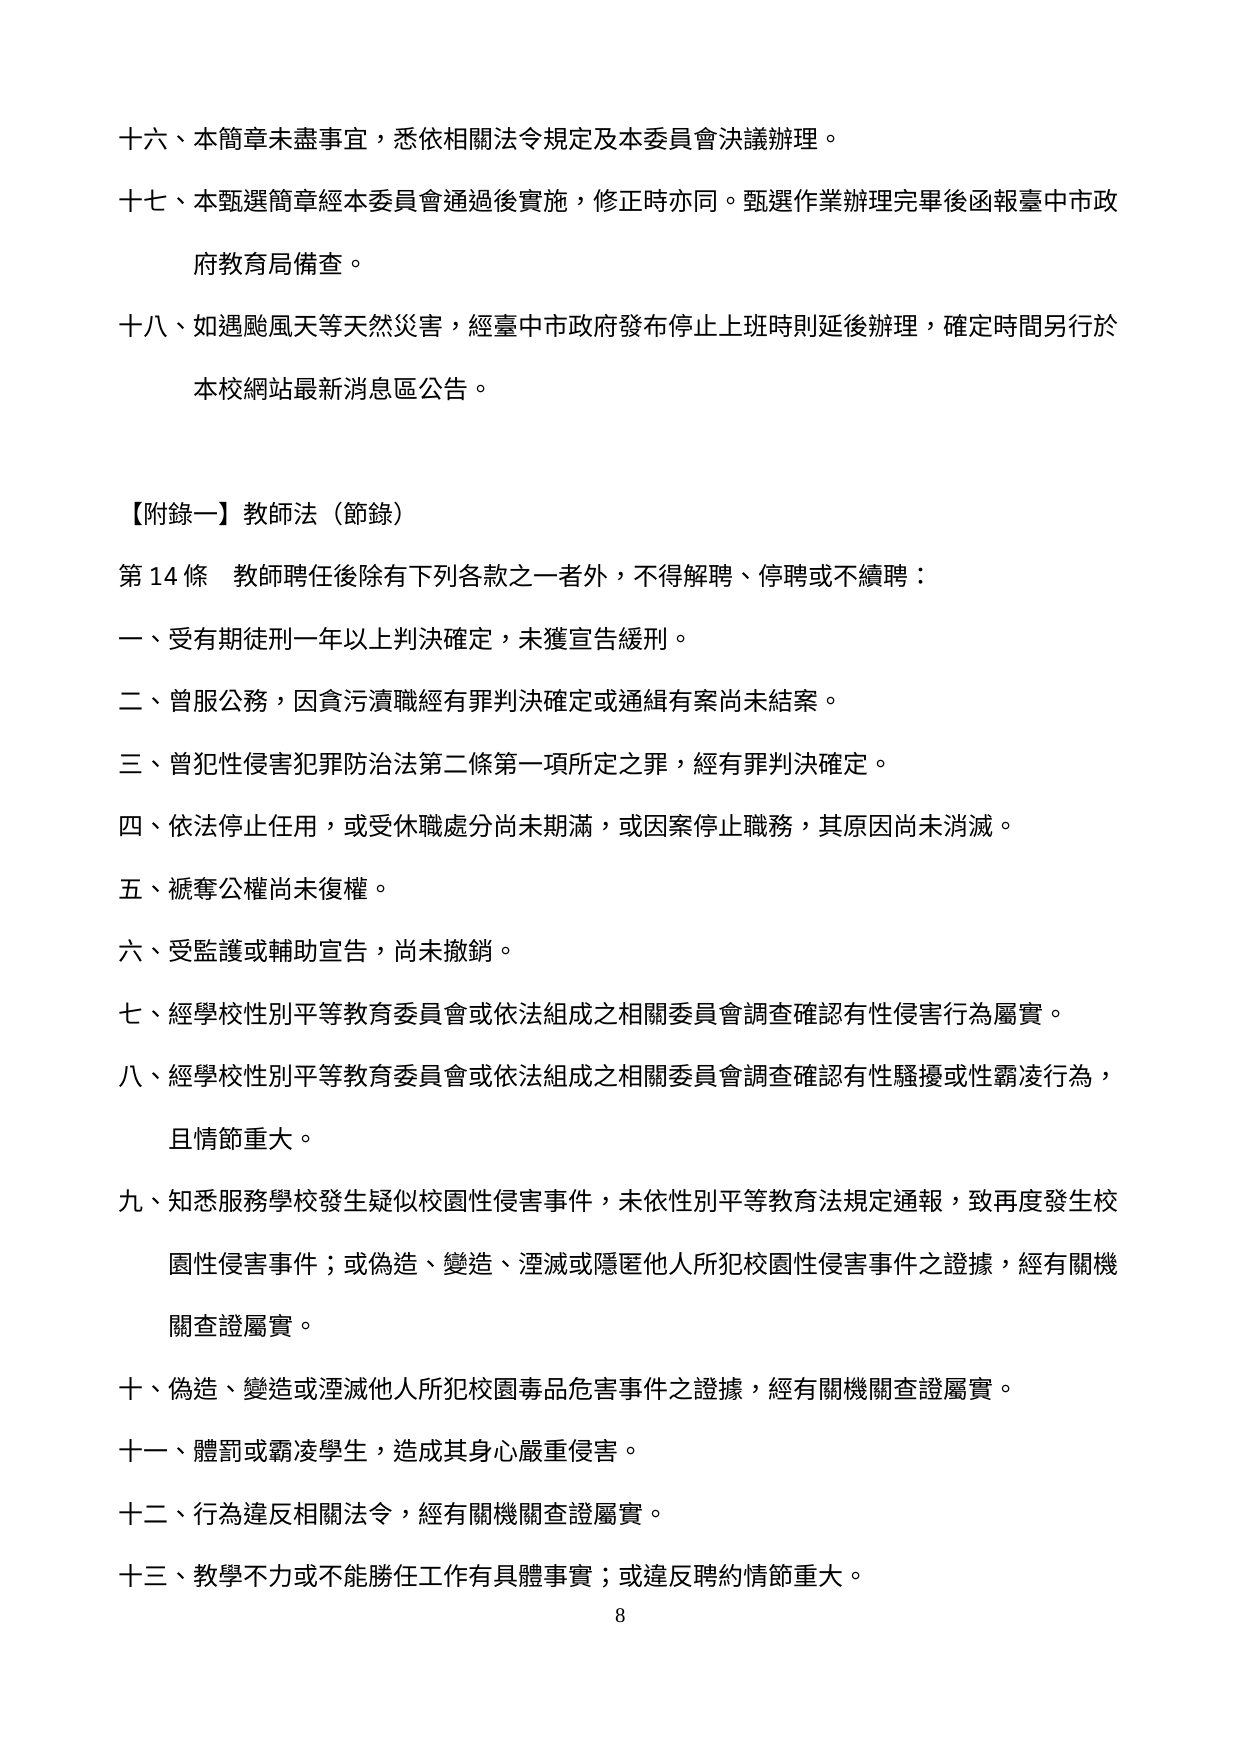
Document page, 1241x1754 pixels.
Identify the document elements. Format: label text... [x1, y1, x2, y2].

text 第14條 教師聘任後除有下列各款之一者外，不得解聘、停聘或不續聘： [118, 533, 1122, 596]
text 一、受有期徒刑一年以上判決確定，未獲宣告緩刑。 [118, 596, 1122, 658]
text 二、曾服公務，因貪污瀆職經有罪判決確定或通緝有案尚未結案。 [118, 658, 1122, 721]
text 十、偽造、變造或湮滅他人所犯校園毒品危害事件之證據，經有關機關查證屬實。 [118, 1346, 1122, 1408]
text 十七、本甄選簡章經本委員會通過後實施，修正時亦同。甄選作業辦理完畢後函報臺中市政府教育局備查。 [118, 158, 1122, 283]
text 十二、行為違反相關法令，經有關機關查證屬實。 [118, 1471, 1122, 1533]
text 六、受監護或輔助宣告，尚未撤銷。 [118, 908, 1122, 971]
text 十八、如遇颱風天等天然災害，經臺中市政府發布停止上班時則延後辦理，確定時間另行於本校網站最新消息區公告。 [118, 283, 1122, 408]
text 八、經學校性別平等教育委員會或依法組成之相關委員會調查確認有性騷擾或性霸凌行為，且情節重大。 [118, 1033, 1122, 1158]
text 【附錄一】教師法（節錄） [118, 471, 1122, 533]
text 七、經學校性別平等教育委員會或依法組成之相關委員會調查確認有性侵害行為屬實。 [118, 971, 1122, 1033]
text 九、知悉服務學校發生疑似校園性侵害事件，未依性別平等教育法規定通報，致再度發生校園性侵害事件；或偽造、變造、湮滅或隱匿他人所犯校園性侵害事件之證據，經有關機關查證屬實。 [118, 1158, 1122, 1346]
text 十三、教學不力或不能勝任工作有具體事實；或違反聘約情節重大。 [118, 1533, 1122, 1596]
text 四、依法停止任用，或受休職處分尚未期滿，或因案停止職務，其原因尚未消滅。 [118, 783, 1122, 846]
text 三、曾犯性侵害犯罪防治法第二條第一項所定之罪，經有罪判決確定。 [118, 721, 1122, 783]
text 十六、本簡章未盡事宜，悉依相關法令規定及本委員會決議辦理。 [118, 96, 1122, 158]
text 五、褫奪公權尚未復權。 [118, 846, 1122, 908]
text 十一、體罰或霸凌學生，造成其身心嚴重侵害。 [118, 1408, 1122, 1471]
